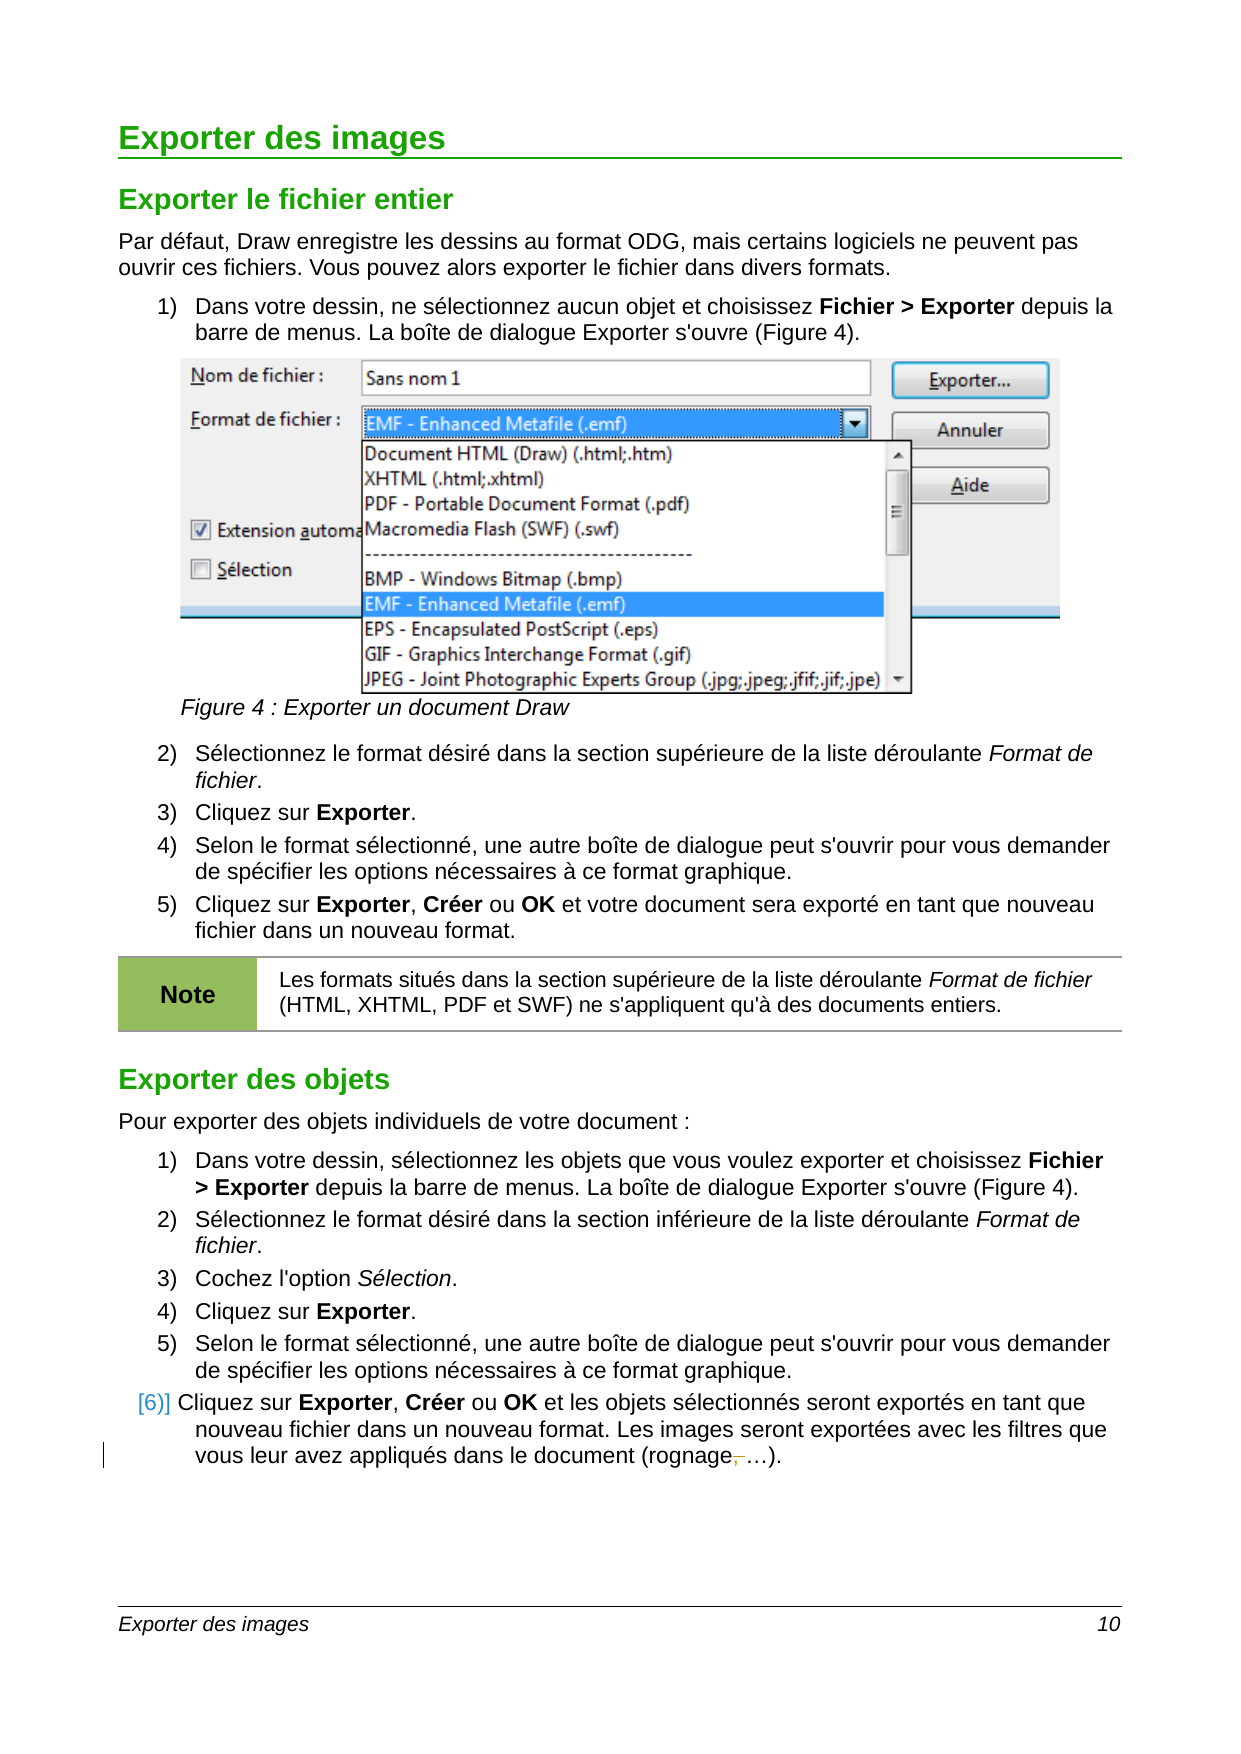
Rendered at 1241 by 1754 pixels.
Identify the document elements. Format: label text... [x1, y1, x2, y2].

list Dans votre dessin, sélectionnez les objets que vous voulez exporter et choisissez Fichier > Exporter depuis la barre de menus. La boîte de dialogue Exporter s'ouvre (Figure 4). [177, 1147, 1122, 1200]
text Figure 4 : Exporter un document Draw [180, 694, 1060, 720]
subtitle Exporter des images [118, 118, 1122, 157]
subtitle Exporter le fichier entier [118, 182, 1122, 215]
list Cliquez sur Exporter. [177, 1298, 1122, 1324]
list Sélectionnez le format désiré dans la section inférieure de la liste déroulante Format de fichier. [177, 1206, 1122, 1259]
list Dans votre dessin, ne sélectionnez aucun objet et choisissez Fichier > Exporter depuis la barre de menus. La boîte de dialogue Exporter s'ouvre (Figure 4). [177, 293, 1122, 346]
list Selon le format sélectionné, une autre boîte de dialogue peut s'ouvrir pour vous demander de spécifier les options nécessaires à ce format graphique. [177, 1330, 1122, 1383]
table_header Note [118, 958, 257, 1030]
list Cochez l'option Sélection. [177, 1265, 1122, 1291]
text Pour exporter des objets individuels de votre document : [118, 1108, 1122, 1134]
text Par défaut, Draw enregistre les dessins au format ODG, mais certains logiciels ne peuvent pas ouvrir ces fichiers. Vous pouvez alors exporter le fichier dans divers formats. [118, 228, 1122, 280]
list Sélectionnez le format désiré dans la section supérieure de la liste déroulante Format de fichier. [177, 740, 1122, 793]
subtitle Exporter des objets [118, 1062, 1122, 1096]
picture [180, 358, 1060, 694]
list Cliquez sur Exporter. [177, 799, 1122, 826]
list Cliquez sur Exporter, Créer ou OK et votre document sera exporté en tant que nouveau fichier dans un nouveau format. [177, 891, 1122, 943]
list Cliquez sur Exporter, Créer ou OK et les objets sélectionnés seront exportés en tant que nouveau fichier dans un nouveau format. Les images seront exportées avec les filtres que vous leur avez appliqués dans le document (rognage…). [177, 1389, 1122, 1468]
list Selon le format sélectionné, une autre boîte de dialogue peut s'ouvrir pour vous demander de spécifier les options nécessaires à ce format graphique. [177, 832, 1122, 884]
table_header Les formats situés dans la section supérieure de la liste déroulante Format de fichier (HTML, XHTML, PDF et SWF) ne s'appliquent qu'à des documents entiers. [258, 958, 1122, 1030]
